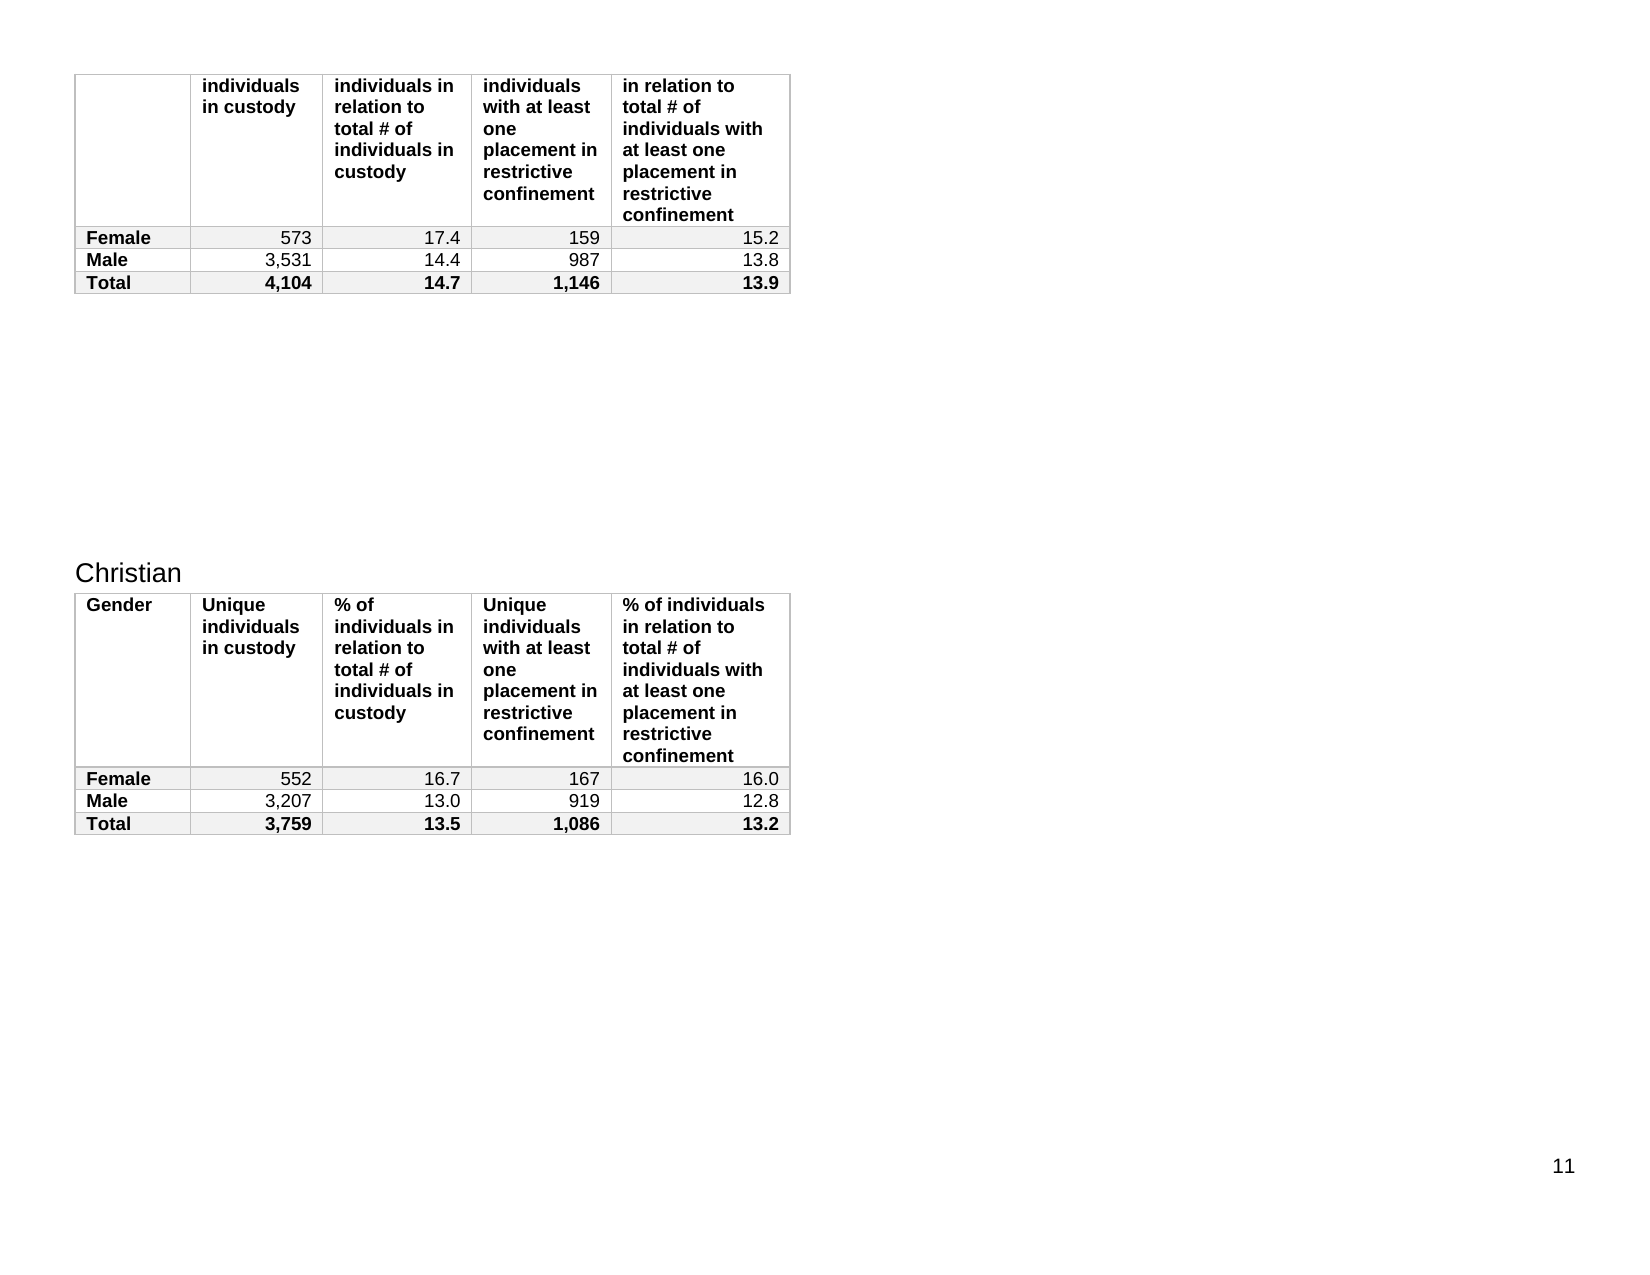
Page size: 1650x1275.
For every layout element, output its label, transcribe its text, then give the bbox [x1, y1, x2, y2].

table_cell Male [76, 249, 190, 271]
table_cell 15.2 [612, 227, 789, 248]
table_cell 919 [472, 790, 611, 812]
table_cell 4,104 [191, 272, 322, 293]
table_cell 13.5 [323, 813, 471, 834]
table_header % of individuals in relation to total # of individuals in custody [323, 594, 471, 766]
table_cell 13.2 [612, 813, 789, 834]
table_cell 16.7 [323, 768, 471, 789]
table_cell 13.9 [612, 272, 789, 293]
table_cell 14.7 [323, 272, 471, 293]
table_cell Female [76, 768, 190, 789]
table_cell 3,207 [191, 790, 322, 812]
table_cell 159 [472, 227, 611, 248]
table_cell Male [76, 790, 190, 812]
table_cell 987 [472, 249, 611, 271]
table_cell 1,146 [472, 272, 611, 293]
table_cell Total [76, 272, 190, 293]
table_cell 552 [191, 768, 322, 789]
table_cell 12.8 [612, 790, 789, 812]
table_header individuals with at least one placement in restrictive confinement [472, 75, 611, 226]
table_header [76, 75, 190, 226]
table_cell 14.4 [323, 249, 471, 271]
table_header % of individuals in relation to total # of individuals with at least one placement in restrictive confinement [612, 594, 789, 766]
table_cell Female [76, 227, 190, 248]
table_header individuals in custody [191, 75, 322, 226]
table_header Unique individuals with at least one placement in restrictive confinement [472, 594, 611, 766]
table_header individuals in relation to total # of individuals in custody [323, 75, 471, 226]
table_cell 13.0 [323, 790, 471, 812]
table_cell 1,086 [472, 813, 611, 834]
table_header in relation to total # of individuals with at least one placement in restrictive confinement [612, 75, 789, 226]
table_header Unique individuals in custody [191, 594, 322, 766]
table_cell 13.8 [612, 249, 789, 271]
table_cell Total [76, 813, 190, 834]
table_cell 16.0 [612, 768, 789, 789]
table_cell 573 [191, 227, 322, 248]
subtitle Christian [75, 557, 1575, 588]
table_cell 3,759 [191, 813, 322, 834]
table_cell 3,531 [191, 249, 322, 271]
table_cell 17.4 [323, 227, 471, 248]
table_cell 167 [472, 768, 611, 789]
table_header Gender [76, 594, 190, 766]
